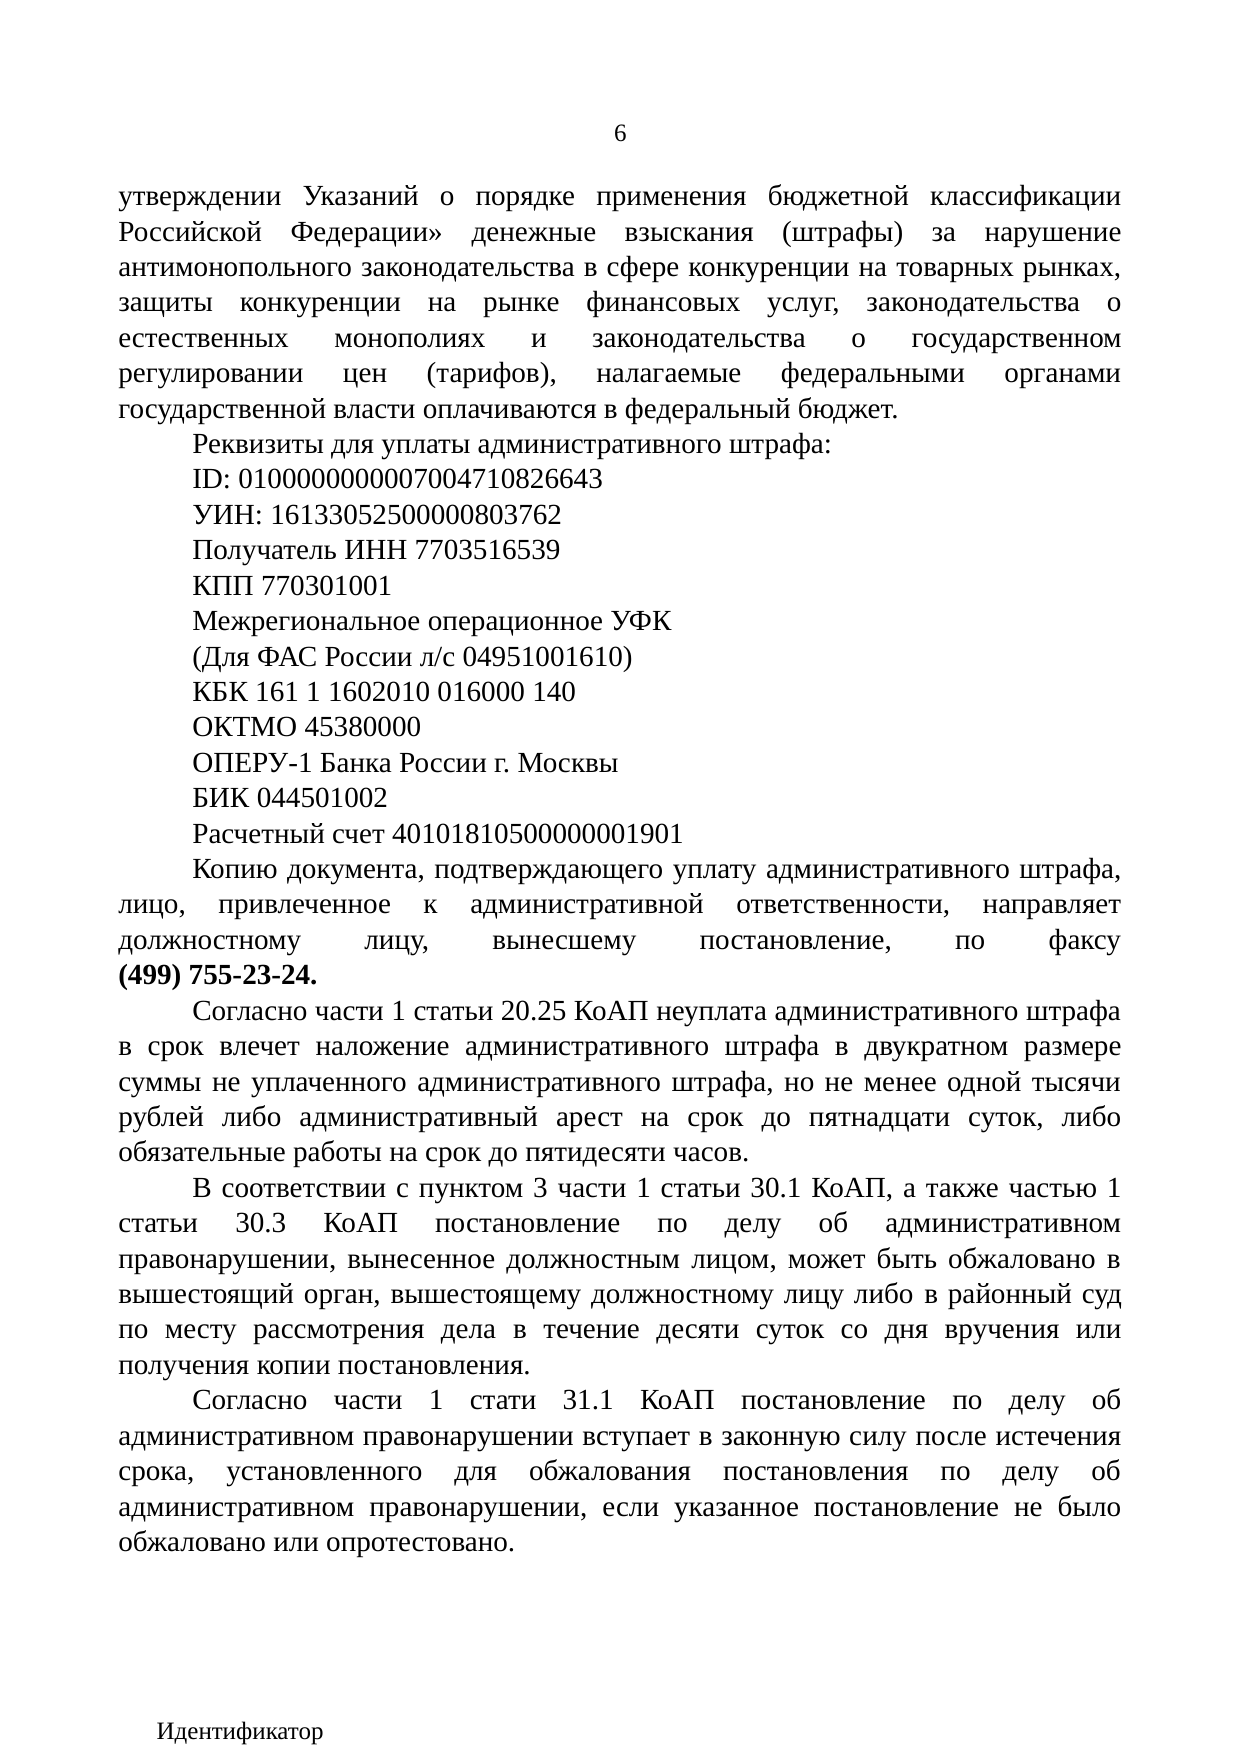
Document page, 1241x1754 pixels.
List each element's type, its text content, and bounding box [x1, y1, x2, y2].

text ОКТМО 45380000 [118, 708, 1122, 743]
text Согласно части 1 стати 31.1 КоАП постановление по делу об административном правонарушении вступает в законную силу после истечения срока, установленного для обжалования постановления по делу об административном правонарушении, если указанное постановление не было обжаловано или опротестовано. [118, 1381, 1122, 1558]
text ОПЕРУ-1 Банка России г. Москвы [118, 743, 1122, 778]
text БИК 044501002 [118, 778, 1122, 814]
text В соответствии с пунктом 3 части 1 статьи 30.1 КоАП, а также частью 1 статьи 30.3 КоАП постановление по делу об административном правонарушении, вынесенное должностным лицом, может быть обжаловано в вышестоящий орган, вышестоящему должностному лицу либо в районный суд по месту рассмотрения дела в течение десяти суток со дня вручения или получения копии постановления. [118, 1168, 1122, 1381]
text Получатель ИНН 7703516539 [118, 531, 1122, 566]
text (Для ФАС России л/с 04951001610) [118, 637, 1122, 672]
text УИН: 16133052500000803762 [118, 495, 1122, 531]
text Согласно части 1 статьи 20.25 КоАП неуплата административного штрафа в срок влечет наложение административного штрафа в двукратном размере суммы не уплаченного административного штрафа, но не менее одной тысячи рублей либо административный арест на срок до пятнадцати суток, либо обязательные работы на срок до пятидесяти часов. [118, 991, 1122, 1168]
text Расчетный счет 40101810500000001901 [118, 814, 1122, 849]
text Реквизиты для уплаты административного штрафа: [118, 424, 1122, 460]
text Копию документа, подтверждающего уплату административного штрафа, лицо, привлеченное к административной ответственности, направляет должностному лицу, вынесшему постановление, по факсу (499) 755-23-24. [118, 849, 1122, 991]
text ID: 0100000000007004710826643 [118, 460, 1122, 495]
text утверждении Указаний о порядке применения бюджетной классификации Российской Федерации» денежные взыскания (штрафы) за нарушение антимонопольного законодательства в сфере конкуренции на товарных рынках, защиты конкуренции на рынке финансовых услуг, законодательства о естественных монополиях и законодательства о государственном регулировании цен (тарифов), налагаемые федеральными органами государственной власти оплачиваются в федеральный бюджет. [118, 176, 1122, 424]
text Межрегиональное операционное УФК [118, 601, 1122, 637]
text КПП 770301001 [118, 566, 1122, 601]
text КБК 161 1 1602010 016000 140 [118, 672, 1122, 708]
